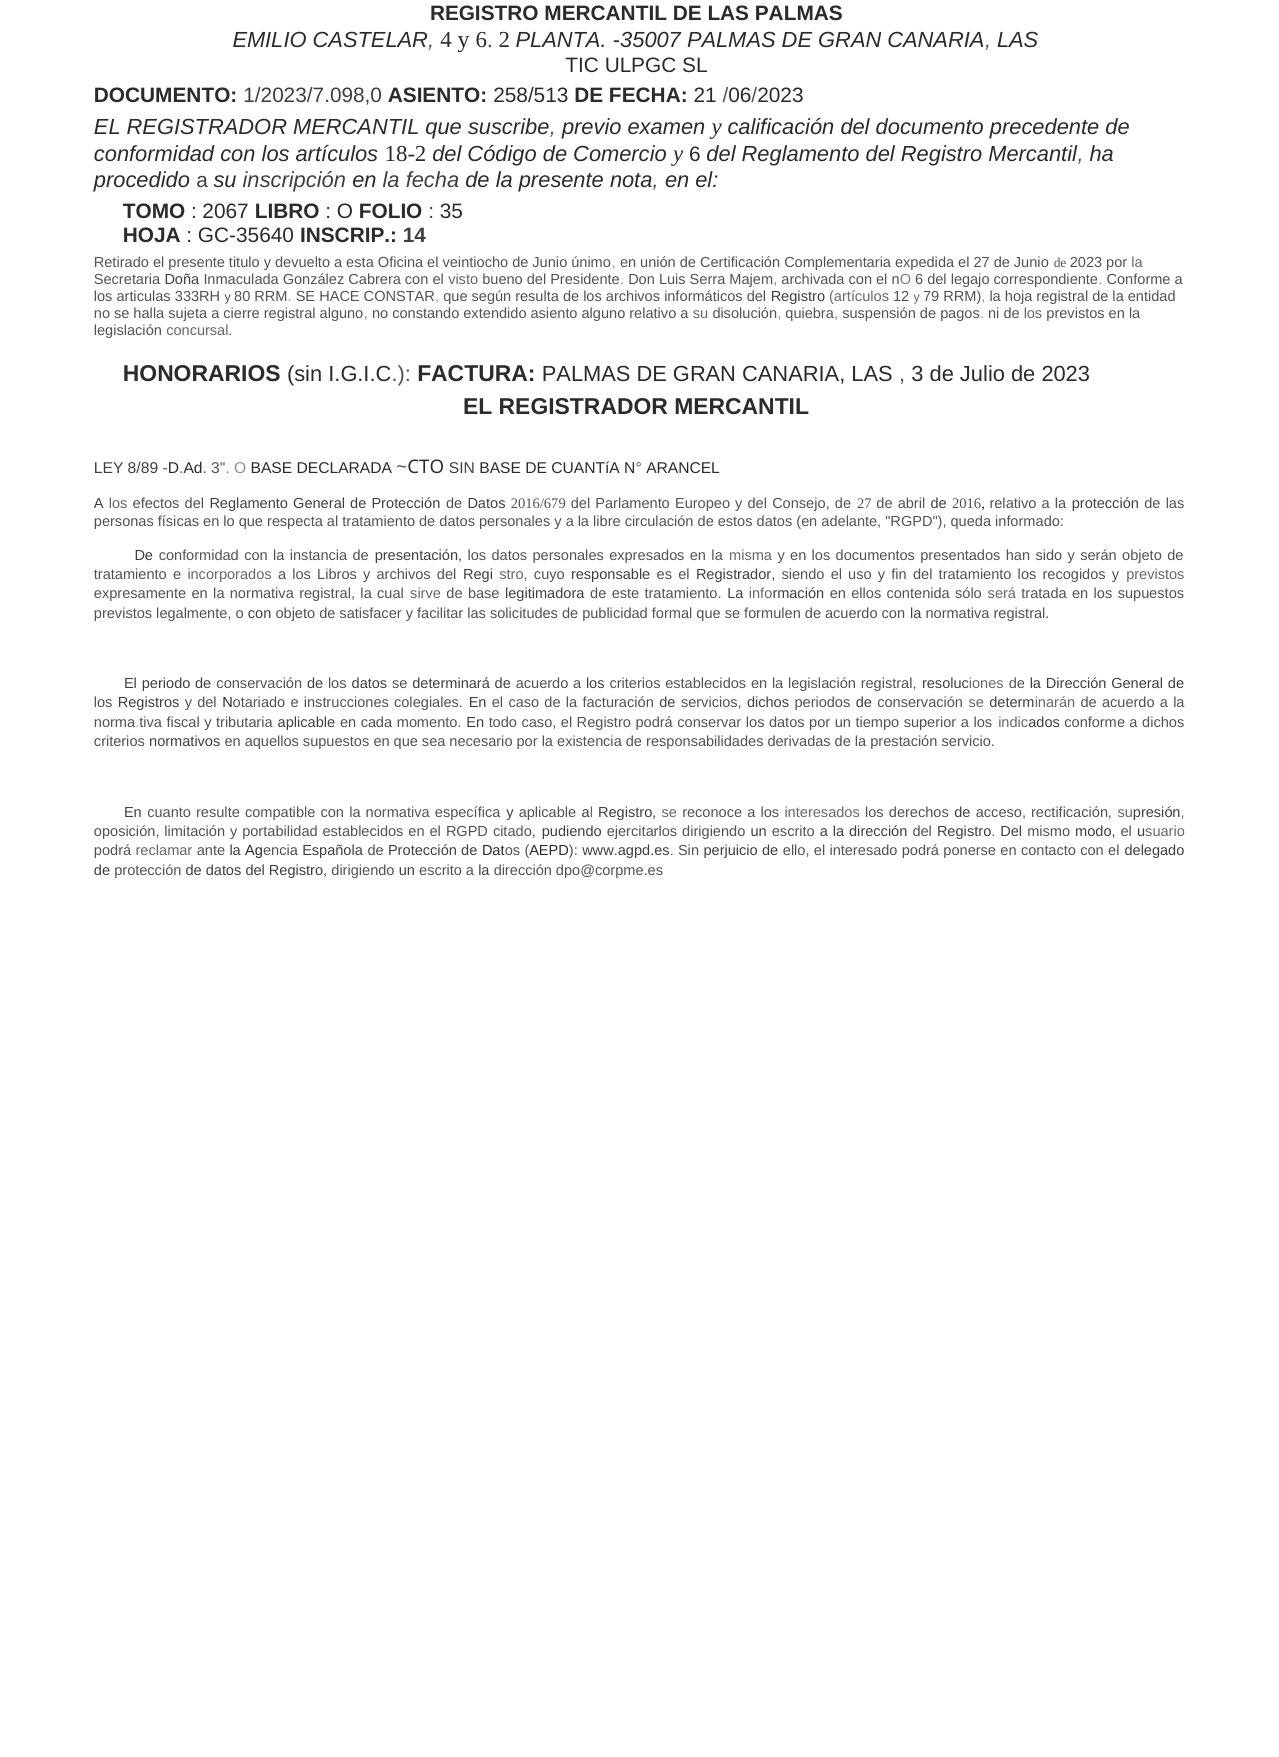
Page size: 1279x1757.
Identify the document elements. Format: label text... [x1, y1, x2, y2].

text HOJA : GC-35640 INSCRIP.: 14 [123, 223, 1185, 247]
text TIC ULPGC SL [94, 52, 1185, 76]
text LEY 8/89 -D.Ad. 3". O BASE DECLARADA ~CTO SIN BASE DE CUANTíA N° ARANCEL [94, 453, 1185, 479]
text EL REGISTRADOR MERCANTIL [94, 393, 1185, 419]
text A los efectos del Reglamento General de Protección de Datos 2016/679 del Parlamento Europeo y del Consejo, de 27 de abril de 2016, relativo a la protección de las personas físicas en lo que respecta al tratamiento de datos personales y a la libre circulación de estos datos (en adelante, "RGPD"), queda informado: [94, 493, 1185, 529]
text TOMO : 2067 LIBRO : O FOLIO : 35 [123, 199, 1185, 223]
text HONORARIOS (sin I.G.I.C.): FACTURA: PALMAS DE GRAN CANARIA, LAS , 3 de Julio de 2023 [123, 353, 1185, 386]
text Retirado el presente titulo y devuelto a esta Oficina el veintiocho de Junio únimo, en unión de Certificación Complementaria expedida el 27 de Junio de 2023 por la Secretaria Doña Inmaculada González Cabrera con el visto bueno del Presidente. Don Luis Serra Majem, archivada con el nO 6 del legajo correspondiente. Conforme a los articulas 333RH y 80 RRM. SE HACE CONSTAR, que según resulta de los archivos informáticos del Registro (artículos 12 y 79 RRM), la hoja registral de la entidad no se halla sujeta a cierre registral alguno, no constando extendido asiento alguno relativo a su disolución, quiebra, suspensión de pagos. ni de los previstos en la legislación concursal. [94, 253, 1185, 338]
text REGISTRO MERCANTIL DE LAS PALMAS [94, 1, 1185, 25]
text EMILIO CASTELAR, 4 y 6. 2 PLANTA. -35007 PALMAS DE GRAN CANARIA, LAS [94, 25, 1185, 52]
text El periodo de conservación de los datos se determinará de acuerdo a los criterios establecidos en la legislación registral, resoluciones de la Dirección General de los Registros y del Notariado e instrucciones colegiales. En el caso de la facturación de servicios, dichos periodos de conservación se determinarán de acuerdo a la norma.tiva fiscal y tributaria aplicable en cada momento. En todo caso, el Registro podrá conservar los datos por un tiempo superior a los indicados conforme a dichos criterios normativos en aquellos supuestos en que sea necesario por la existencia de responsabilidades derivadas de la prestación servicio. [94, 672, 1185, 749]
text EL REGISTRADOR MERCANTIL que suscribe, previo examen y calificación del documento precedente de conformidad con los artículos 18-2 del Código de Comercio y 6 del Reglamento del Registro Mercantil, ha procedido a su inscripción en la fecha de la presente nota, en el: [94, 113, 1185, 192]
text DOCUMENTO: 1/2023/7.098,0 ASIENTO: 258/513 DE FECHA: 21 /06/2023 [94, 83, 1185, 107]
text De conformidad con la instancia de presentación, los datos personales expresados en la misma y en los documentos presentados han sido y serán objeto de tratamiento e incorporados a los Libros y archivos del Regi stro, cuyo responsable es el Registrador, siendo el uso y fin del tratamiento los recogidos y previstos expresamente en la normativa registral, la cual sirve de base legitimadora de este tratamiento. La información en ellos contenida sólo será tratada en los supuestos previstos legalmente, o con objeto de satisfacer y facilitar las solicitudes de publicidad formal que se formulen de acuerdo con la normativa registral. [94, 543, 1185, 621]
text En cuanto resulte compatible con la normativa específica y aplicable al Registro, se reconoce a los interesados los derechos de acceso, rectificación, supresión, oposición, limitación y portabilidad establecidos en el RGPD citado, pudiendo ejercitarlos dirigiendo un escrito a la dirección del Registro. Del mismo modo, el usuario podrá reclamar ante la Agencia Española de Protección de Datos (AEPD): www.agpd.es. Sin perjuicio de ello, el interesado podrá ponerse en contacto con el delegado de protección de datos del Registro, dirigiendo un escrito a la dirección dpo@corpme.es [94, 801, 1185, 878]
